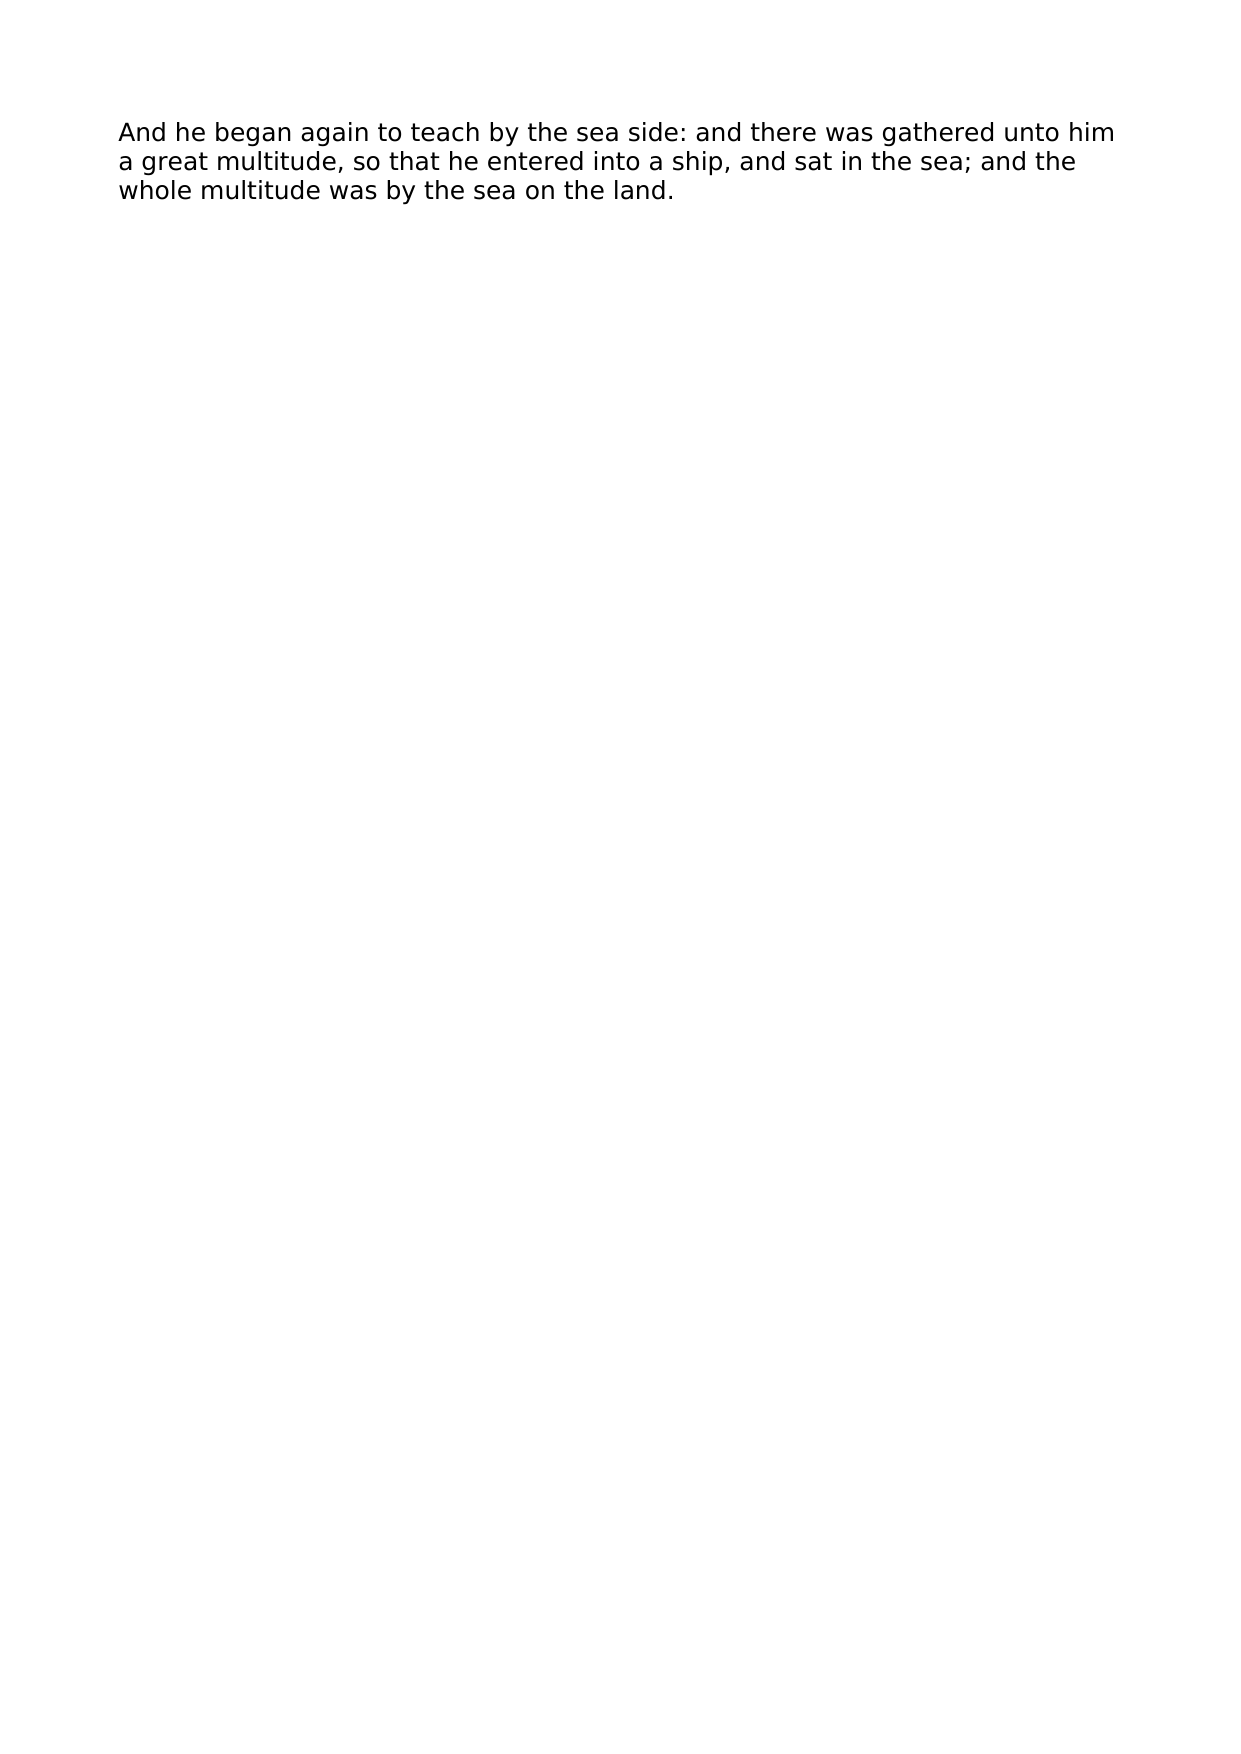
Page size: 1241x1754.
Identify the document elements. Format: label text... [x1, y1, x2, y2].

text And he began again to teach by the sea side: and there was gathered unto him a great multitude, so that he entered into a ship, and sat in the sea; and the whole multitude was by the sea on the land. [118, 118, 1122, 206]
